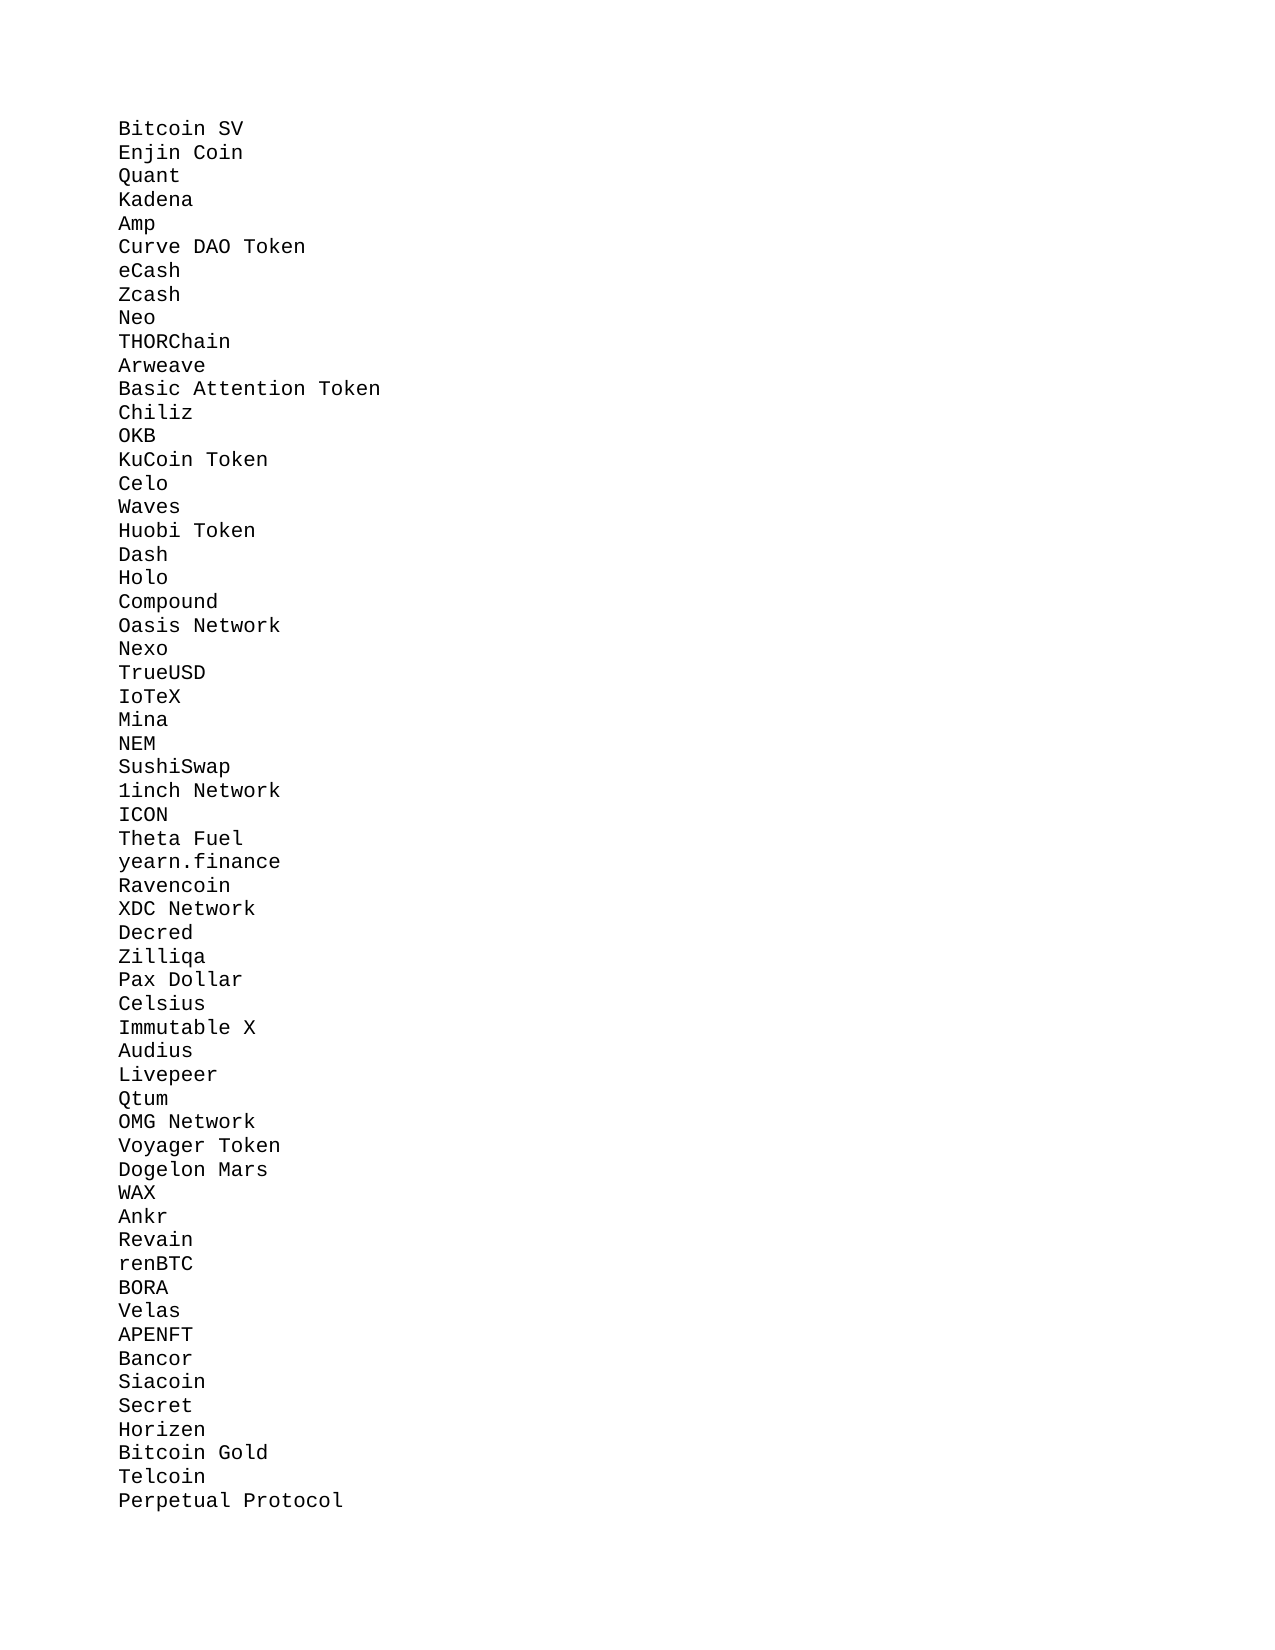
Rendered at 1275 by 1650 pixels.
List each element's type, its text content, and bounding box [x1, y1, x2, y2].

text Curve DAO Token [118, 236, 1157, 260]
text BORA [118, 1277, 1157, 1300]
text Quant [118, 165, 1157, 189]
text Zcash [118, 284, 1157, 307]
text Horizen [118, 1419, 1157, 1442]
text Chiliz [118, 402, 1157, 426]
text yearn.finance [118, 851, 1157, 875]
text Revain [118, 1229, 1157, 1253]
text Compound [118, 591, 1157, 615]
text Pax Dollar [118, 969, 1157, 993]
text Voyager Token [118, 1135, 1157, 1158]
text Theta Fuel [118, 827, 1157, 851]
text Neo [118, 307, 1157, 331]
text Celsius [118, 993, 1157, 1017]
text Dash [118, 544, 1157, 567]
text Nexo [118, 638, 1157, 662]
text 1inch Network [118, 780, 1157, 804]
text Enjin Coin [118, 142, 1157, 165]
text IoTeX [118, 686, 1157, 709]
text ICON [118, 804, 1157, 827]
text Ravencoin [118, 875, 1157, 898]
text Dogelon Mars [118, 1158, 1157, 1182]
text Zilliqa [118, 946, 1157, 969]
text Arweave [118, 354, 1157, 378]
text SushiSwap [118, 757, 1157, 780]
text Bitcoin Gold [118, 1442, 1157, 1466]
text Velas [118, 1300, 1157, 1324]
text Decred [118, 922, 1157, 946]
text Amp [118, 213, 1157, 236]
text KuCoin Token [118, 449, 1157, 473]
text WAX [118, 1182, 1157, 1206]
text Basic Attention Token [118, 378, 1157, 402]
text eCash [118, 260, 1157, 284]
text Kadena [118, 189, 1157, 213]
text Oasis Network [118, 615, 1157, 638]
text Waves [118, 496, 1157, 520]
text Ankr [118, 1206, 1157, 1229]
text Celo [118, 473, 1157, 496]
text Perpetual Protocol [118, 1489, 1157, 1513]
text Audius [118, 1040, 1157, 1064]
text Secret [118, 1395, 1157, 1419]
text APENFT [118, 1324, 1157, 1348]
text Huobi Token [118, 520, 1157, 544]
text OKB [118, 426, 1157, 449]
text Telcoin [118, 1466, 1157, 1489]
text Bitcoin SV [118, 118, 1157, 142]
text renBTC [118, 1253, 1157, 1277]
text Siacoin [118, 1371, 1157, 1395]
text XDC Network [118, 898, 1157, 922]
text Holo [118, 567, 1157, 591]
text Qtum [118, 1088, 1157, 1111]
text NEM [118, 733, 1157, 757]
text Livepeer [118, 1064, 1157, 1088]
text Bancor [118, 1348, 1157, 1371]
text THORChain [118, 331, 1157, 354]
text Immutable X [118, 1017, 1157, 1040]
text Mina [118, 709, 1157, 733]
text OMG Network [118, 1111, 1157, 1135]
text TrueUSD [118, 662, 1157, 686]
